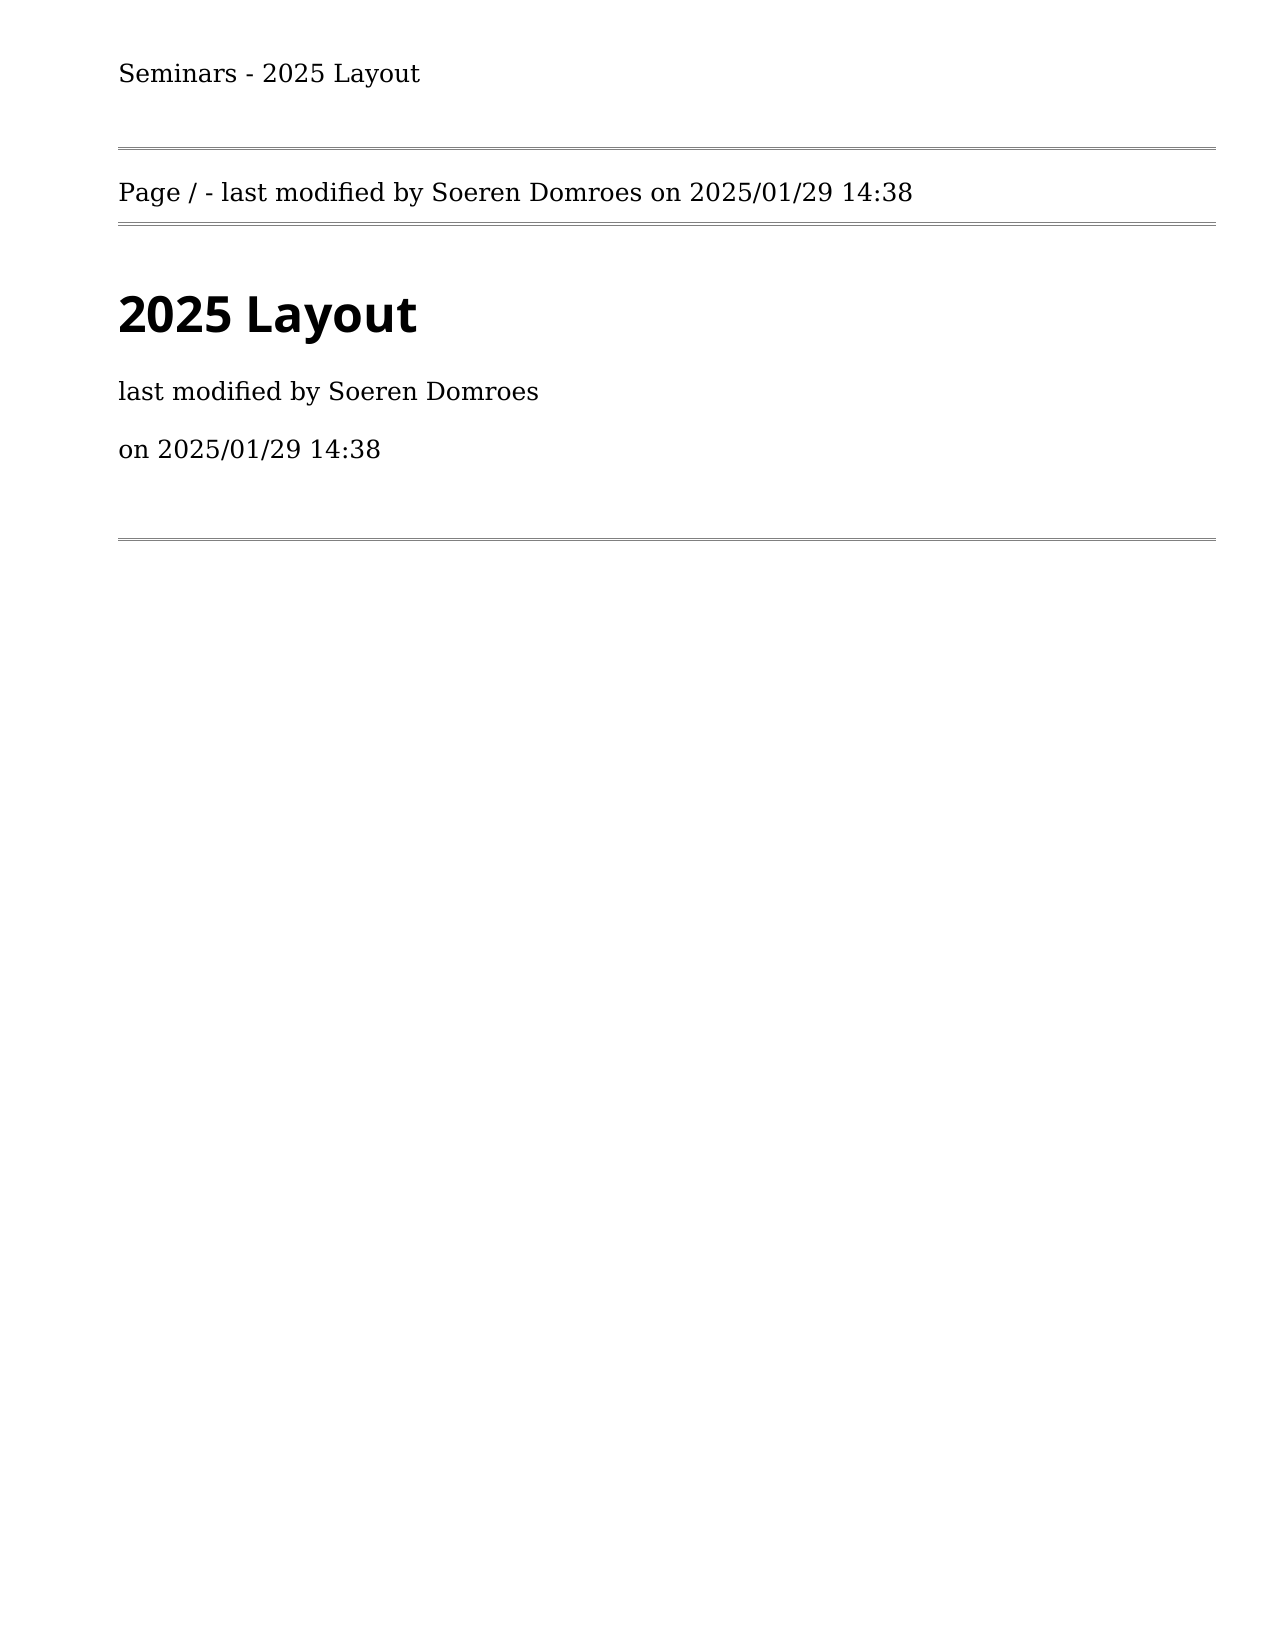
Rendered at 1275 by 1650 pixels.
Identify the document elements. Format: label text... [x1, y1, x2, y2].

text Page / - last modified by Soeren Domroes on 2025/01/29 14:38 [118, 179, 1216, 208]
subtitle 2025 Layout [118, 279, 1216, 347]
text Seminars - 2025 Layout [118, 59, 1216, 88]
text last modified by Soeren Domroes [118, 377, 1216, 406]
text on 2025/01/29 14:38 [118, 435, 1216, 464]
